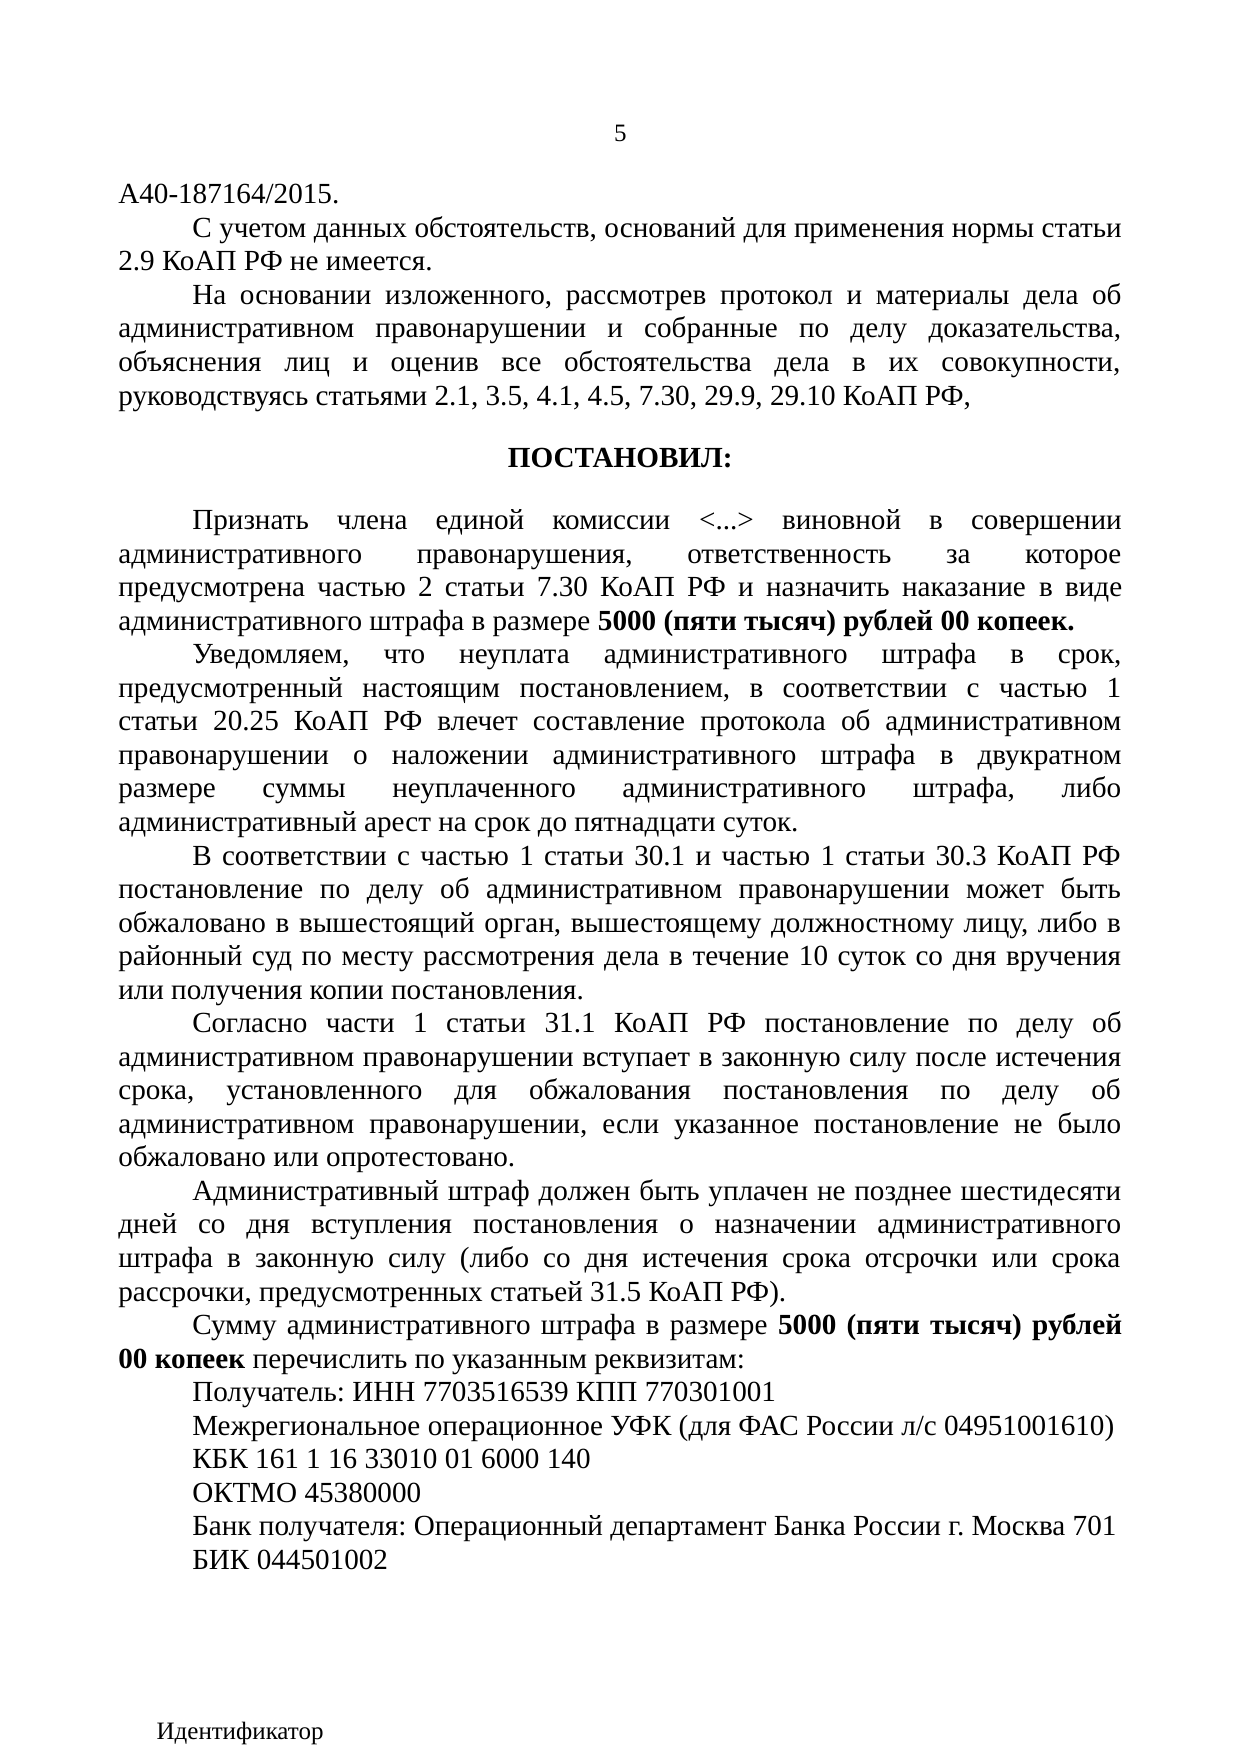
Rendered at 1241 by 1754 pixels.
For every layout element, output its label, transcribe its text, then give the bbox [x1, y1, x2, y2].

text Межрегиональное операционное УФК (для ФАС России л/с 04951001610) [118, 1408, 1122, 1441]
text А40-187164/2015. [118, 176, 1122, 210]
text В соответствии с частью 1 статьи 30.1 и частью 1 статьи 30.3 КоАП РФ постановление по делу об административном правонарушении может быть обжаловано в вышестоящий орган, вышестоящему должностному лицу, либо в районный суд по месту рассмотрения дела в течение 10 суток со дня вручения или получения копии постановления. [118, 838, 1122, 1005]
text Уведомляем, что неуплата административного штрафа в срок, предусмотренный настоящим постановлением, в соответствии с частью 1 статьи 20.25 КоАП РФ влечет составление протокола об административном правонарушении о наложении административного штрафа в двукратном размере суммы неуплаченного административного штрафа, либо административный арест на срок до пятнадцати суток. [118, 636, 1122, 838]
text На основании изложенного, рассмотрев протокол и материалы дела об административном правонарушении и собранные по делу доказательства, объяснения лиц и оценив все обстоятельства дела в их совокупности, руководствуясь статьями 2.1, 3.5, 4.1, 4.5, 7.30, 29.9, 29.10 КоАП РФ, [118, 277, 1122, 411]
text КБК 161 1 16 33010 01 6000 140 [118, 1441, 1122, 1475]
text ОКТМО 45380000 [118, 1475, 1122, 1508]
text Банк получателя: Операционный департамент Банка России г. Москва 701 [118, 1508, 1122, 1542]
text ПОСТАНОВИЛ: [118, 440, 1122, 473]
text Сумму административного штрафа в размере 5000 (пяти тысяч) рублей 00 копеек перечислить по указанным реквизитам: [118, 1307, 1122, 1374]
text С учетом данных обстоятельств, оснований для применения нормы статьи 2.9 КоАП РФ не имеется. [118, 210, 1122, 277]
text Административный штраф должен быть уплачен не позднее шестидесяти дней со дня вступления постановления о назначении административного штрафа в законную силу (либо со дня истечения срока отсрочки или срока рассрочки, предусмотренных статьей 31.5 КоАП РФ). [118, 1173, 1122, 1307]
text БИК 044501002 [118, 1542, 1122, 1576]
text Получатель: ИНН 7703516539 КПП 770301001 [118, 1374, 1122, 1408]
text Согласно части 1 статьи 31.1 КоАП РФ постановление по делу об административном правонарушении вступает в законную силу после истечения срока, установленного для обжалования постановления по делу об административном правонарушении, если указанное постановление не было обжаловано или опротестовано. [118, 1005, 1122, 1173]
text Признать члена единой комиссии <...> виновной в совершении административного правонарушения, ответственность за которое предусмотрена частью 2 статьи 7.30 КоАП РФ и назначить наказание в виде административного штрафа в размере 5000 (пяти тысяч) рублей 00 копеек. [118, 502, 1122, 636]
